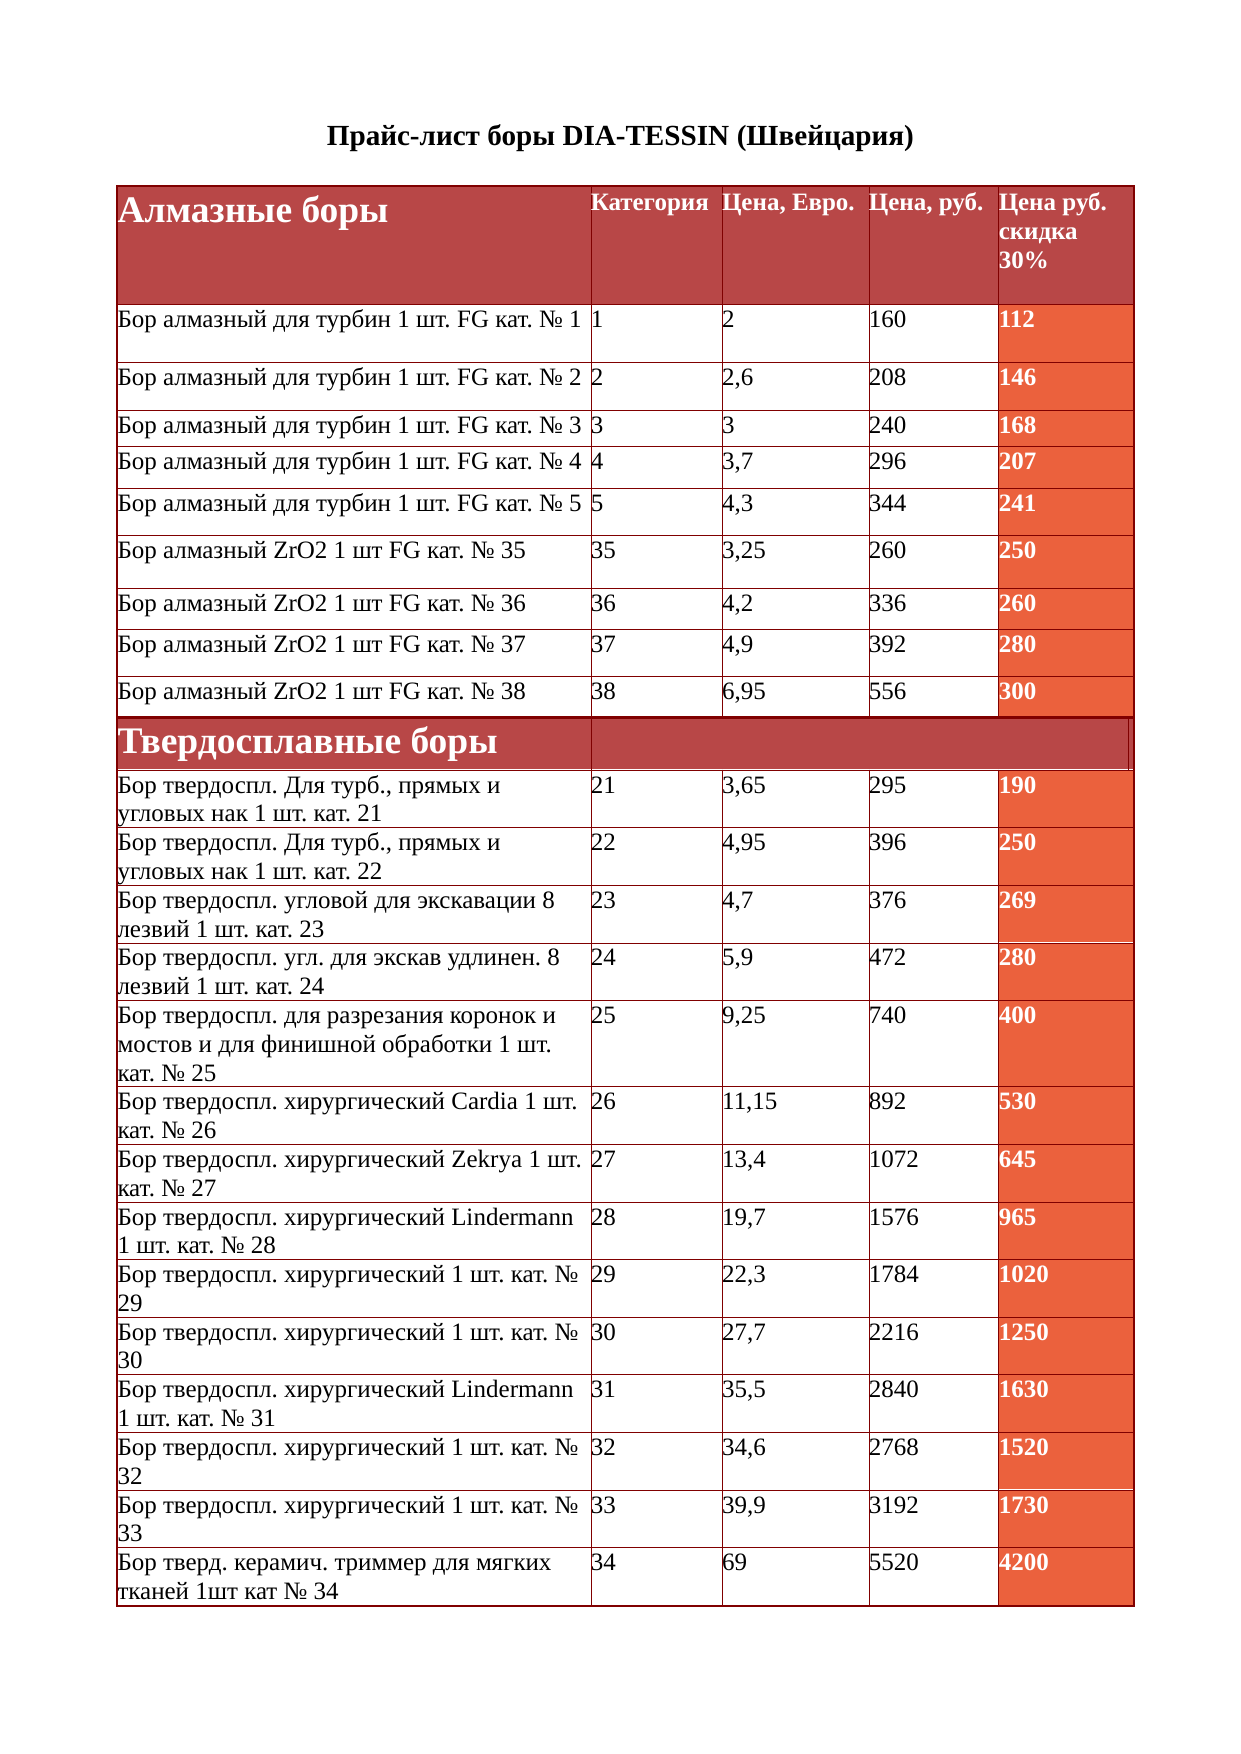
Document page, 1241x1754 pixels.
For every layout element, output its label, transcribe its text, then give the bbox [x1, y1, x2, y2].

table_cell 240 [870, 411, 998, 446]
table_cell 280 [999, 630, 1133, 676]
table_cell 29 [592, 1260, 722, 1317]
table_cell 556 [870, 677, 998, 716]
table_cell 4,95 [723, 828, 869, 885]
table_cell 34 [592, 1548, 722, 1605]
table_cell Бор алмазный ZrO2 1 шт FG кат. № 36 [118, 589, 591, 629]
table_cell 5 [592, 489, 722, 535]
table_cell 269 [999, 886, 1133, 942]
table_cell 168 [999, 411, 1133, 446]
table_cell 207 [999, 447, 1133, 488]
table_cell 645 [999, 1145, 1133, 1202]
table_cell 4 [592, 447, 722, 488]
table_cell 392 [870, 630, 998, 676]
table_cell 208 [870, 363, 998, 410]
table_cell 400 [999, 1001, 1133, 1086]
table_cell Бор твердоспл. Для турб., прямых и угловых нак 1 шт. кат. 21 [118, 771, 591, 827]
table_cell 241 [999, 489, 1133, 535]
table_cell 2 [592, 363, 722, 410]
table_cell 3,25 [723, 536, 869, 588]
table_cell Бор твердоспл. хирургический 1 шт. кат. № 33 [118, 1491, 591, 1547]
table_cell 38 [592, 677, 722, 716]
table_cell 892 [870, 1087, 998, 1144]
table_cell 11,15 [723, 1087, 869, 1144]
table_cell 190 [999, 771, 1133, 827]
table_cell Бор алмазный для турбин 1 шт. FG кат. № 3 [118, 411, 591, 446]
table_cell 3 [592, 411, 722, 446]
table_cell Бор алмазный ZrO2 1 шт FG кат. № 35 [118, 536, 591, 588]
table_cell 1784 [870, 1260, 998, 1317]
table_cell 35 [592, 536, 722, 588]
table_cell 69 [723, 1548, 869, 1605]
table_cell 1020 [999, 1260, 1133, 1317]
table_cell Бор тверд. керамич. триммер для мягких тканей 1шт кат № 34 [118, 1548, 591, 1605]
table_cell 37 [592, 630, 722, 676]
table_cell 112 [999, 305, 1133, 362]
table_cell 26 [592, 1087, 722, 1144]
table_cell 25 [592, 1001, 722, 1086]
table_cell 2216 [870, 1318, 998, 1374]
table_cell 5520 [870, 1548, 998, 1605]
table_cell 2840 [870, 1375, 998, 1432]
table_cell 295 [870, 771, 998, 827]
table_cell 2768 [870, 1433, 998, 1489]
table_cell 296 [870, 447, 998, 488]
table_cell 4,2 [723, 589, 869, 629]
table_header Цена, Евро. [723, 187, 869, 304]
table_cell 31 [592, 1375, 722, 1432]
table_cell 472 [870, 944, 998, 1000]
table_cell 1072 [870, 1145, 998, 1202]
table_cell Бор твердоспл. хирургический 1 шт. кат. № 32 [118, 1433, 591, 1489]
table_cell 344 [870, 489, 998, 535]
table_cell 13,4 [723, 1145, 869, 1202]
table_cell 32 [592, 1433, 722, 1489]
table_cell 260 [999, 589, 1133, 629]
table_cell 35,5 [723, 1375, 869, 1432]
table_cell 2,6 [723, 363, 869, 410]
table_cell 300 [999, 677, 1133, 716]
table_cell 1576 [870, 1203, 998, 1259]
table_cell 4,9 [723, 630, 869, 676]
table_cell [1129, 719, 1133, 769]
table_cell 3,65 [723, 771, 869, 827]
table_header Цена, руб. [870, 187, 998, 304]
table_cell 3192 [870, 1491, 998, 1547]
table_cell Бор алмазный ZrO2 1 шт FG кат. № 37 [118, 630, 591, 676]
table_cell Бор твердоспл. хирургический Cardia 1 шт. кат. № 26 [118, 1087, 591, 1144]
table_cell 1250 [999, 1318, 1133, 1374]
table_cell Бор твердоспл. для разрезания коронок и мостов и для финишной обработки 1 шт. кат. № 25 [118, 1001, 591, 1086]
table_cell 250 [999, 536, 1133, 588]
table_cell 30 [592, 1318, 722, 1374]
table_cell Бор твердоспл. хирургический Lindermann 1 шт. кат. № 28 [118, 1203, 591, 1259]
table_cell 1730 [999, 1491, 1133, 1547]
table_cell 260 [870, 536, 998, 588]
table_cell Твердосплавные боры [118, 719, 591, 769]
table_cell 376 [870, 886, 998, 942]
table_cell 2 [723, 305, 869, 362]
table_cell Бор твердоспл. хирургический Lindermann 1 шт. кат. № 31 [118, 1375, 591, 1432]
table_cell 27 [592, 1145, 722, 1202]
table_header Алмазные боры [118, 187, 591, 304]
table_cell 1520 [999, 1433, 1133, 1489]
table_cell 27,7 [723, 1318, 869, 1374]
table_cell 5,9 [723, 944, 869, 1000]
table_cell 21 [592, 771, 722, 827]
table_header Цена руб. скидка 30% [999, 187, 1133, 304]
table_cell 965 [999, 1203, 1133, 1259]
table_cell 160 [870, 305, 998, 362]
table_header Категория [592, 187, 722, 304]
text Прайс-лист боры DIA-TESSIN (Швейцария) [118, 118, 1122, 152]
table_cell 1 [592, 305, 722, 362]
table_cell 24 [592, 944, 722, 1000]
table_cell Бор алмазный для турбин 1 шт. FG кат. № 1 [118, 305, 591, 362]
table_cell 530 [999, 1087, 1133, 1144]
table_cell [592, 719, 1128, 769]
table_cell 6,95 [723, 677, 869, 716]
table_cell 280 [999, 944, 1133, 1000]
table_cell 9,25 [723, 1001, 869, 1086]
table_cell 23 [592, 886, 722, 942]
table_cell 3 [723, 411, 869, 446]
table_cell Бор алмазный ZrO2 1 шт FG кат. № 38 [118, 677, 591, 716]
table_cell 146 [999, 363, 1133, 410]
table_cell 4,7 [723, 886, 869, 942]
table_cell 1630 [999, 1375, 1133, 1432]
table_cell 4,3 [723, 489, 869, 535]
table_cell 3,7 [723, 447, 869, 488]
table_cell 39,9 [723, 1491, 869, 1547]
table_cell 34,6 [723, 1433, 869, 1489]
table_cell 33 [592, 1491, 722, 1547]
table_cell 19,7 [723, 1203, 869, 1259]
table_cell Бор твердоспл. хирургический 1 шт. кат. № 30 [118, 1318, 591, 1374]
table_cell 396 [870, 828, 998, 885]
table_cell Бор твердоспл. Для турб., прямых и угловых нак 1 шт. кат. 22 [118, 828, 591, 885]
table_cell Бор твердоспл. хирургический Zekrya 1 шт. кат. № 27 [118, 1145, 591, 1202]
table_cell 22 [592, 828, 722, 885]
table_cell 740 [870, 1001, 998, 1086]
table_cell Бор алмазный для турбин 1 шт. FG кат. № 2 [118, 363, 591, 410]
table_cell Бор алмазный для турбин 1 шт. FG кат. № 4 [118, 447, 591, 488]
table_cell 4200 [999, 1548, 1133, 1605]
table_cell Бор твердоспл. угловой для экскавации 8 лезвий 1 шт. кат. 23 [118, 886, 591, 942]
table_cell Бор алмазный для турбин 1 шт. FG кат. № 5 [118, 489, 591, 535]
table_cell 336 [870, 589, 998, 629]
table_cell Бор твердоспл. угл. для экскав удлинен. 8 лезвий 1 шт. кат. 24 [118, 944, 591, 1000]
table_cell 36 [592, 589, 722, 629]
table_cell 22,3 [723, 1260, 869, 1317]
table_cell Бор твердоспл. хирургический 1 шт. кат. № 29 [118, 1260, 591, 1317]
table_cell 28 [592, 1203, 722, 1259]
table_cell 250 [999, 828, 1133, 885]
